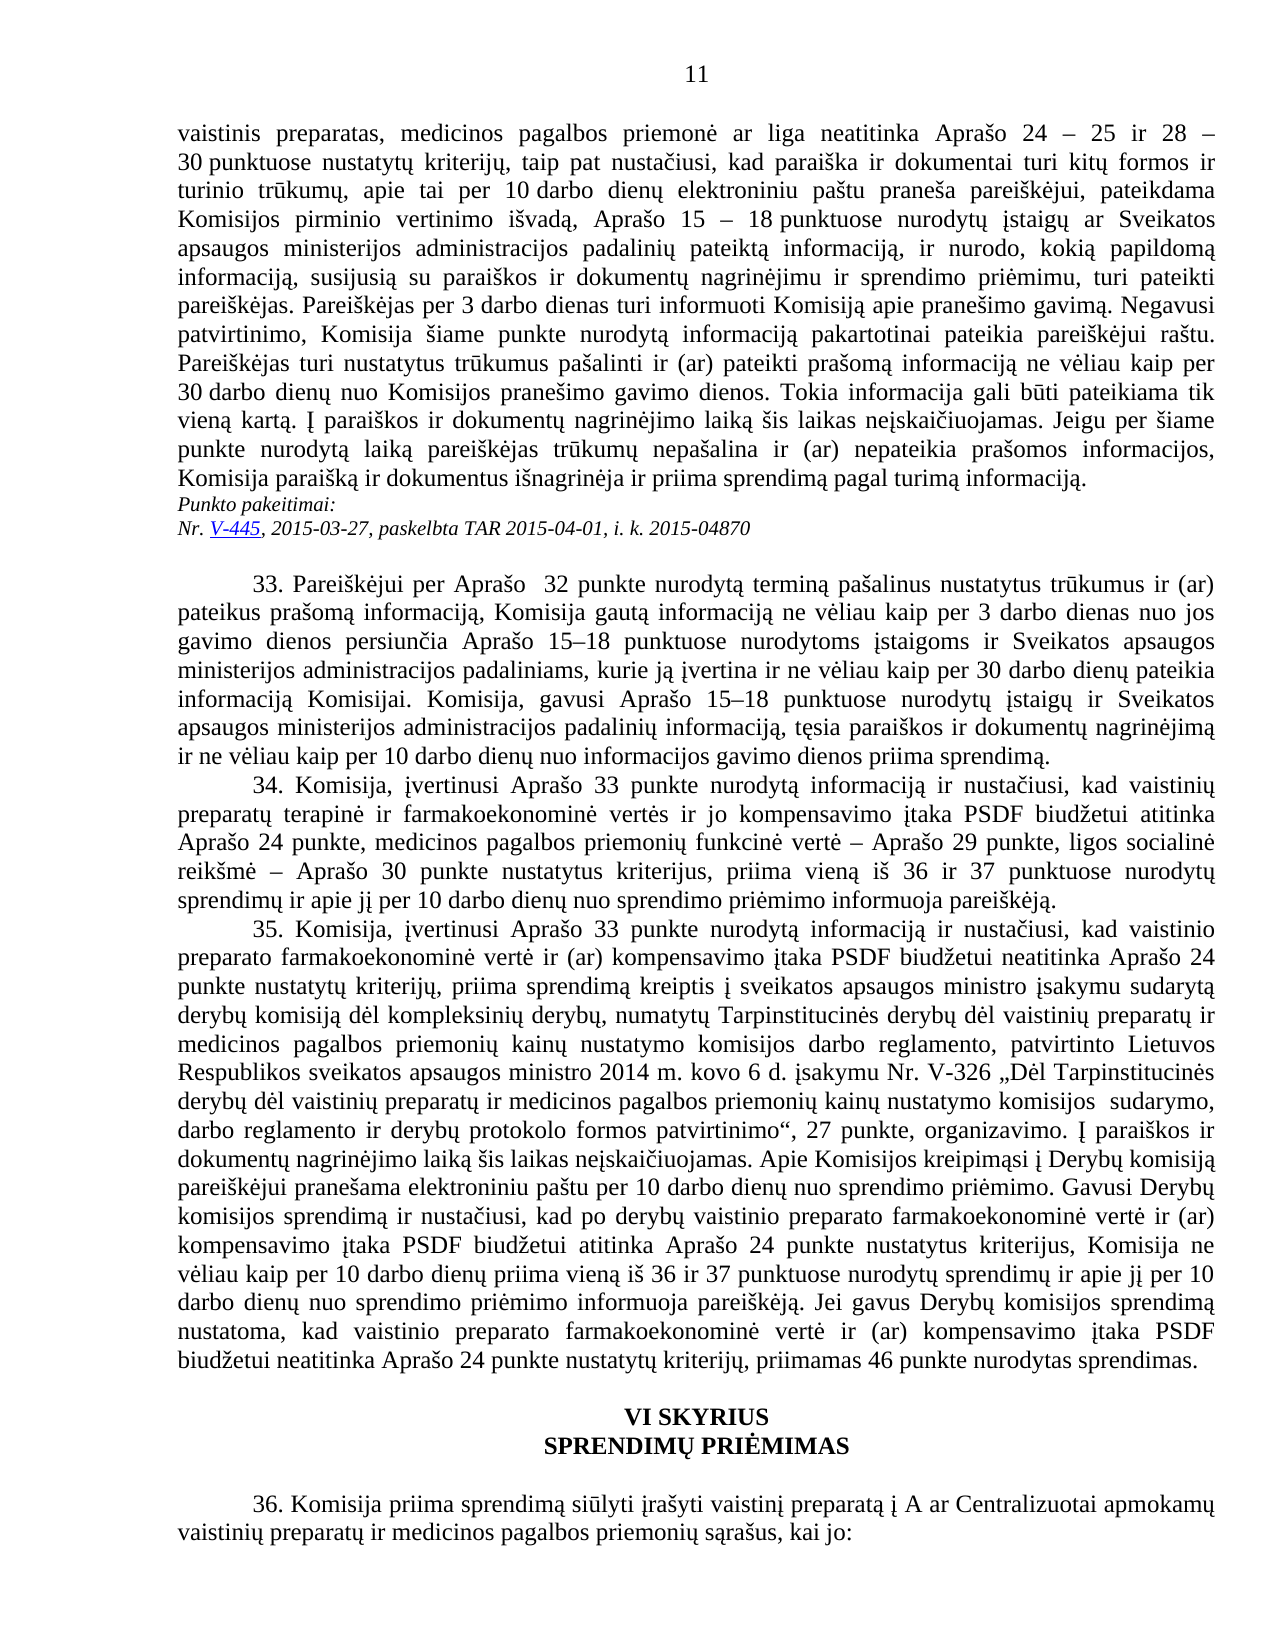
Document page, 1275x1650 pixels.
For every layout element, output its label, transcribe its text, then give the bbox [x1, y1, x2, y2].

text 34. Komisija, įvertinusi Aprašo 33 punkte nurodytą informaciją ir nustačiusi, kad vaistinių preparatų terapinė ir farmakoekonominė vertės ir jo kompensavimo įtaka PSDF biudžetui atitinka Aprašo 24 punkte, medicinos pagalbos priemonių funkcinė vertė – Aprašo 29 punkte, ligos socialinė reikšmė – Aprašo 30 punkte nustatytus kriterijus, priima vieną iš 36 ir 37 punktuose nurodytų sprendimų ir apie jį per 10 darbo dienų nuo sprendimo priėmimo informuoja pareiškėją. [177, 770, 1216, 914]
text Nr. V-445, 2015-03-27, paskelbta TAR 2015-04-01, i. k. 2015-04870 [177, 516, 1216, 540]
text 36. Komisija priima sprendimą siūlyti įrašyti vaistinį preparatą į A ar Centralizuotai apmokamų vaistinių preparatų ir medicinos pagalbos priemonių sąrašus, kai jo: [177, 1489, 1216, 1546]
text vaistinis preparatas, medicinos pagalbos priemonė ar liga neatitinka Aprašo 24 – 25 ir 28 – 30 punktuose nustatytų kriterijų, taip pat nustačiusi, kad paraiška ir dokumentai turi kitų formos ir turinio trūkumų, apie tai per 10 darbo dienų elektroniniu paštu praneša pareiškėjui, pateikdama Komisijos pirminio vertinimo išvadą, Aprašo 15 – 18 punktuose nurodytų įstaigų ar Sveikatos apsaugos ministerijos administracijos padalinių pateiktą informaciją, ir nurodo, kokią papildomą informaciją, susijusią su paraiškos ir dokumentų nagrinėjimu ir sprendimo priėmimu, turi pateikti pareiškėjas. Pareiškėjas per 3 darbo dienas turi informuoti Komisiją apie pranešimo gavimą. Negavusi patvirtinimo, Komisija šiame punkte nurodytą informaciją pakartotinai pateikia pareiškėjui raštu. Pareiškėjas turi nustatytus trūkumus pašalinti ir (ar) pateikti prašomą informaciją ne vėliau kaip per 30 darbo dienų nuo Komisijos pranešimo gavimo dienos. Tokia informacija gali būti pateikiama tik vieną kartą. Į paraiškos ir dokumentų nagrinėjimo laiką šis laikas neįskaičiuojamas. Jeigu per šiame punkte nurodytą laiką pareiškėjas trūkumų nepašalina ir (ar) nepateikia prašomos informacijos, Komisija paraišką ir dokumentus išnagrinėja ir priima sprendimą pagal turimą informaciją. [177, 118, 1216, 492]
text 33. Pareiškėjui per Aprašo 32 punkte nurodytą terminą pašalinus nustatytus trūkumus ir (ar) pateikus prašomą informaciją, Komisija gautą informaciją ne vėliau kaip per 3 darbo dienas nuo jos gavimo dienos persiunčia Aprašo 15–18 punktuose nurodytoms įstaigoms ir Sveikatos apsaugos ministerijos administracijos padaliniams, kurie ją įvertina ir ne vėliau kaip per 30 darbo dienų pateikia informaciją Komisijai. Komisija, gavusi Aprašo 15–18 punktuose nurodytų įstaigų ir Sveikatos apsaugos ministerijos administracijos padalinių informaciją, tęsia paraiškos ir dokumentų nagrinėjimą ir ne vėliau kaip per 10 darbo dienų nuo informacijos gavimo dienos priima sprendimą. [177, 569, 1216, 770]
text 35. Komisija, įvertinusi Aprašo 33 punkte nurodytą informaciją ir nustačiusi, kad vaistinio preparato farmakoekonominė vertė ir (ar) kompensavimo įtaka PSDF biudžetui neatitinka Aprašo 24 punkte nustatytų kriterijų, priima sprendimą kreiptis į sveikatos apsaugos ministro įsakymu sudarytą derybų komisiją dėl kompleksinių derybų, numatytų Tarpinstitucinės derybų dėl vaistinių preparatų ir medicinos pagalbos priemonių kainų nustatymo komisijos darbo reglamento, patvirtinto Lietuvos Respublikos sveikatos apsaugos ministro 2014 m. kovo 6 d. įsakymu Nr. V-326 „Dėl Tarpinstitucinės derybų dėl vaistinių preparatų ir medicinos pagalbos priemonių kainų nustatymo komisijos sudarymo, darbo reglamento ir derybų protokolo formos patvirtinimo“, 27 punkte, organizavimo. Į paraiškos ir dokumentų nagrinėjimo laiką šis laikas neįskaičiuojamas. Apie Komisijos kreipimąsi į Derybų komisiją pareiškėjui pranešama elektroniniu paštu per 10 darbo dienų nuo sprendimo priėmimo. Gavusi Derybų komisijos sprendimą ir nustačiusi, kad po derybų vaistinio preparato farmakoekonominė vertė ir (ar) kompensavimo įtaka PSDF biudžetui atitinka Aprašo 24 punkte nustatytus kriterijus, Komisija ne vėliau kaip per 10 darbo dienų priima vieną iš 36 ir 37 punktuose nurodytų sprendimų ir apie jį per 10 darbo dienų nuo sprendimo priėmimo informuoja pareiškėją. Jei gavus Derybų komisijos sprendimą nustatoma, kad vaistinio preparato farmakoekonominė vertė ir (ar) kompensavimo įtaka PSDF biudžetui neatitinka Aprašo 24 punkte nustatytų kriterijų, priimamas 46 punkte nurodytas sprendimas. [177, 914, 1216, 1374]
text VI SKYRIUS [177, 1402, 1216, 1431]
text SPRENDIMŲ PRIĖMIMAS [177, 1431, 1216, 1460]
text Punkto pakeitimai: [177, 492, 1216, 516]
